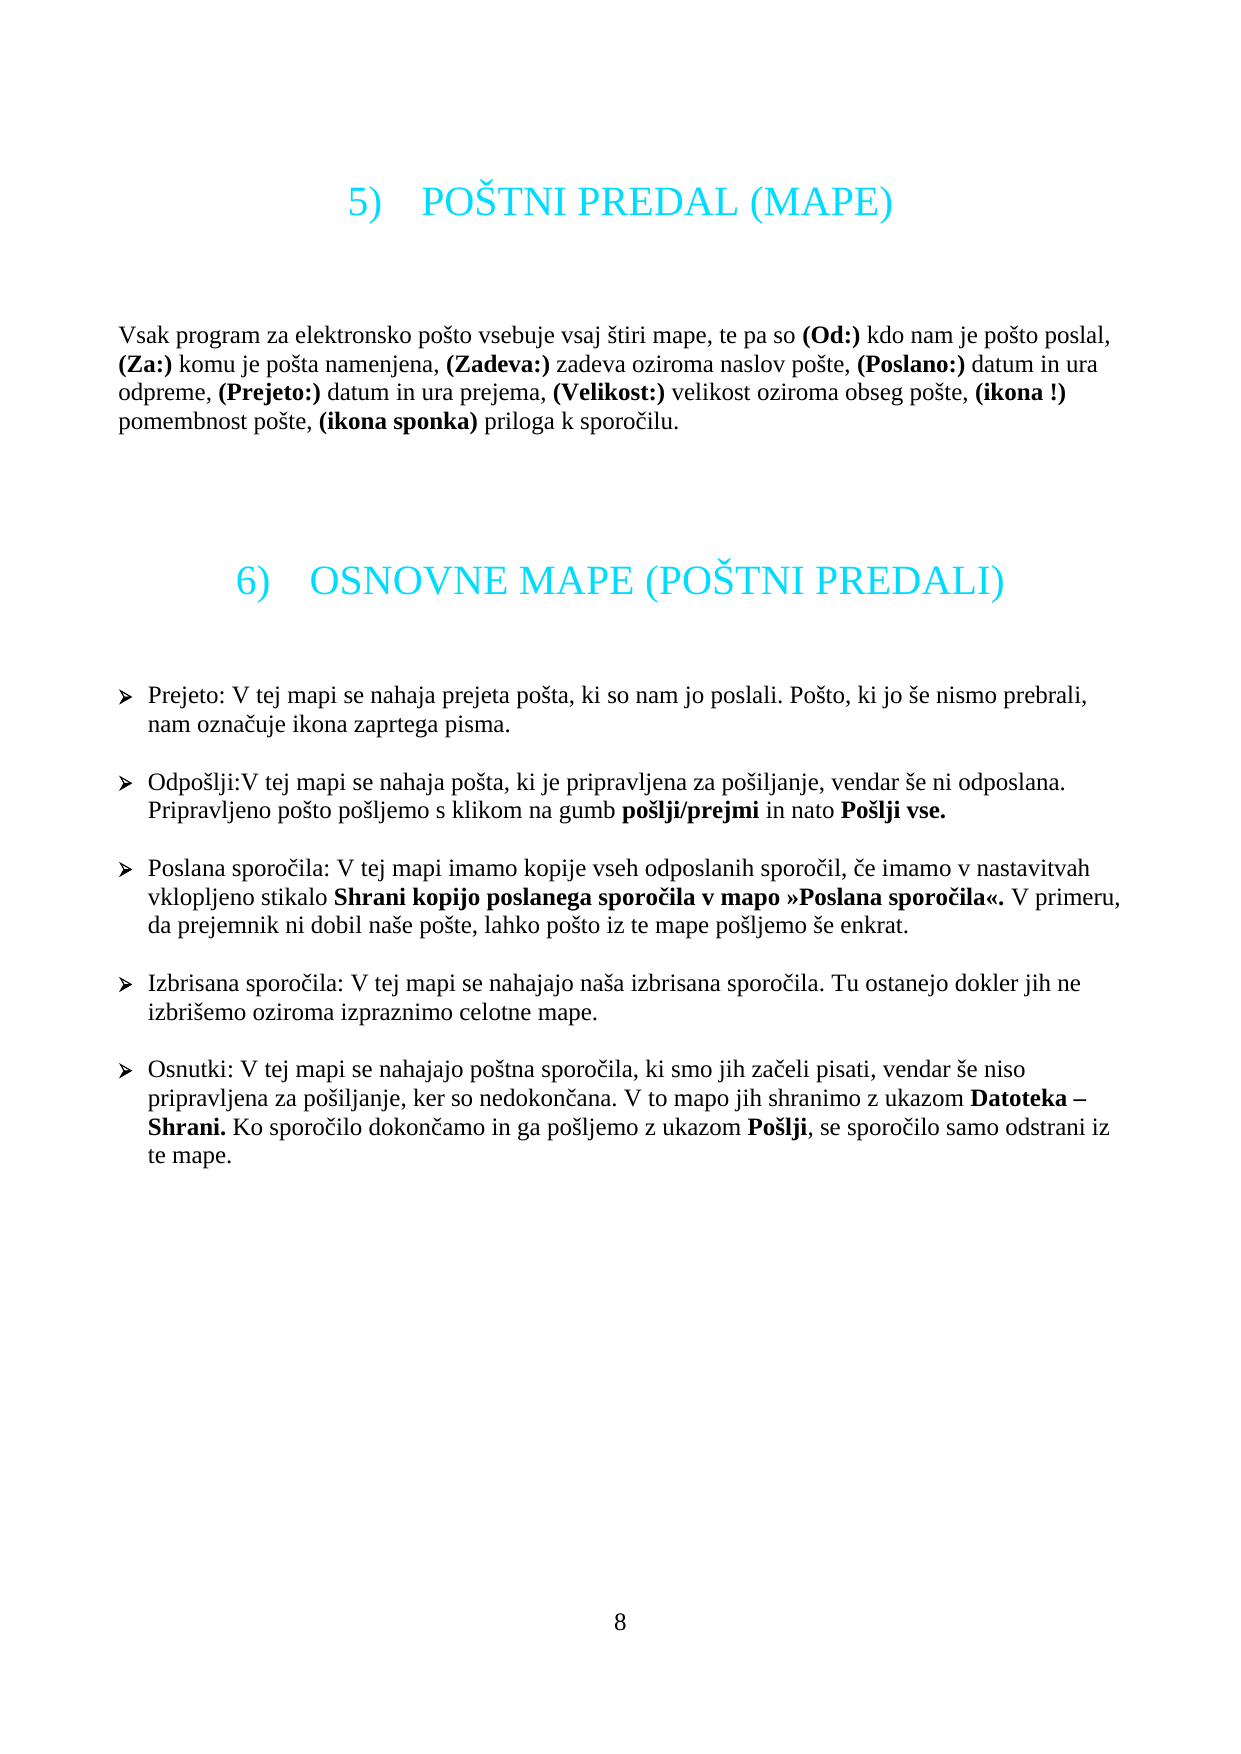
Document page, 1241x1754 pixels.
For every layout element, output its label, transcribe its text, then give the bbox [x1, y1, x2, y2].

list POŠTNI PREDAL (MAPE) [118, 176, 1122, 224]
list Poslana sporočila: V tej mapi imamo kopije vseh odposlanih sporočil, če imamo v nastavitvah vklopljeno stikalo Shrani kopijo poslanega sporočila v mapo »Poslana sporočila«. V primeru, da prejemnik ni dobil naše pošte, lahko pošto iz te mape pošljemo še enkrat. [118, 853, 1122, 939]
list OSNOVNE MAPE (POŠTNI PREDALI) [118, 556, 1122, 604]
list Izbrisana sporočila: V tej mapi se nahajajo naša izbrisana sporočila. Tu ostanejo dokler jih ne izbrišemo oziroma izpraznimo celotne mape. [118, 968, 1122, 1025]
list Prejeto: V tej mapi se nahaja prejeta pošta, ki so nam jo poslali. Pošto, ki jo še nismo prebrali, nam označuje ikona zaprtega pisma. [118, 680, 1122, 738]
list Odpošlji:V tej mapi se nahaja pošta, ki je pripravljena za pošiljanje, vendar še ni odposlana. Pripravljeno pošto pošljemo s klikom na gumb pošlji/prejmi in nato Pošlji vse. [118, 767, 1122, 824]
text Vsak program za elektronsko pošto vsebuje vsaj štiri mape, te pa so (Od:) kdo nam je pošto poslal, (Za:) komu je pošta namenjena, (Zadeva:) zadeva oziroma naslov pošte, (Poslano:) datum in ura odpreme, (Prejeto:) datum in ura prejema, (Velikost:) velikost oziroma obseg pošte, (ikona !) pomembnost pošte, (ikona sponka) priloga k sporočilu. [118, 320, 1122, 435]
list Osnutki: V tej mapi se nahajajo poštna sporočila, ki smo jih začeli pisati, vendar še niso pripravljena za pošiljanje, ker so nedokončana. V to mapo jih shranimo z ukazom Datoteka – Shrani. Ko sporočilo dokončamo in ga pošljemo z ukazom Pošlji, se sporočilo samo odstrani iz te mape. [118, 1054, 1122, 1169]
